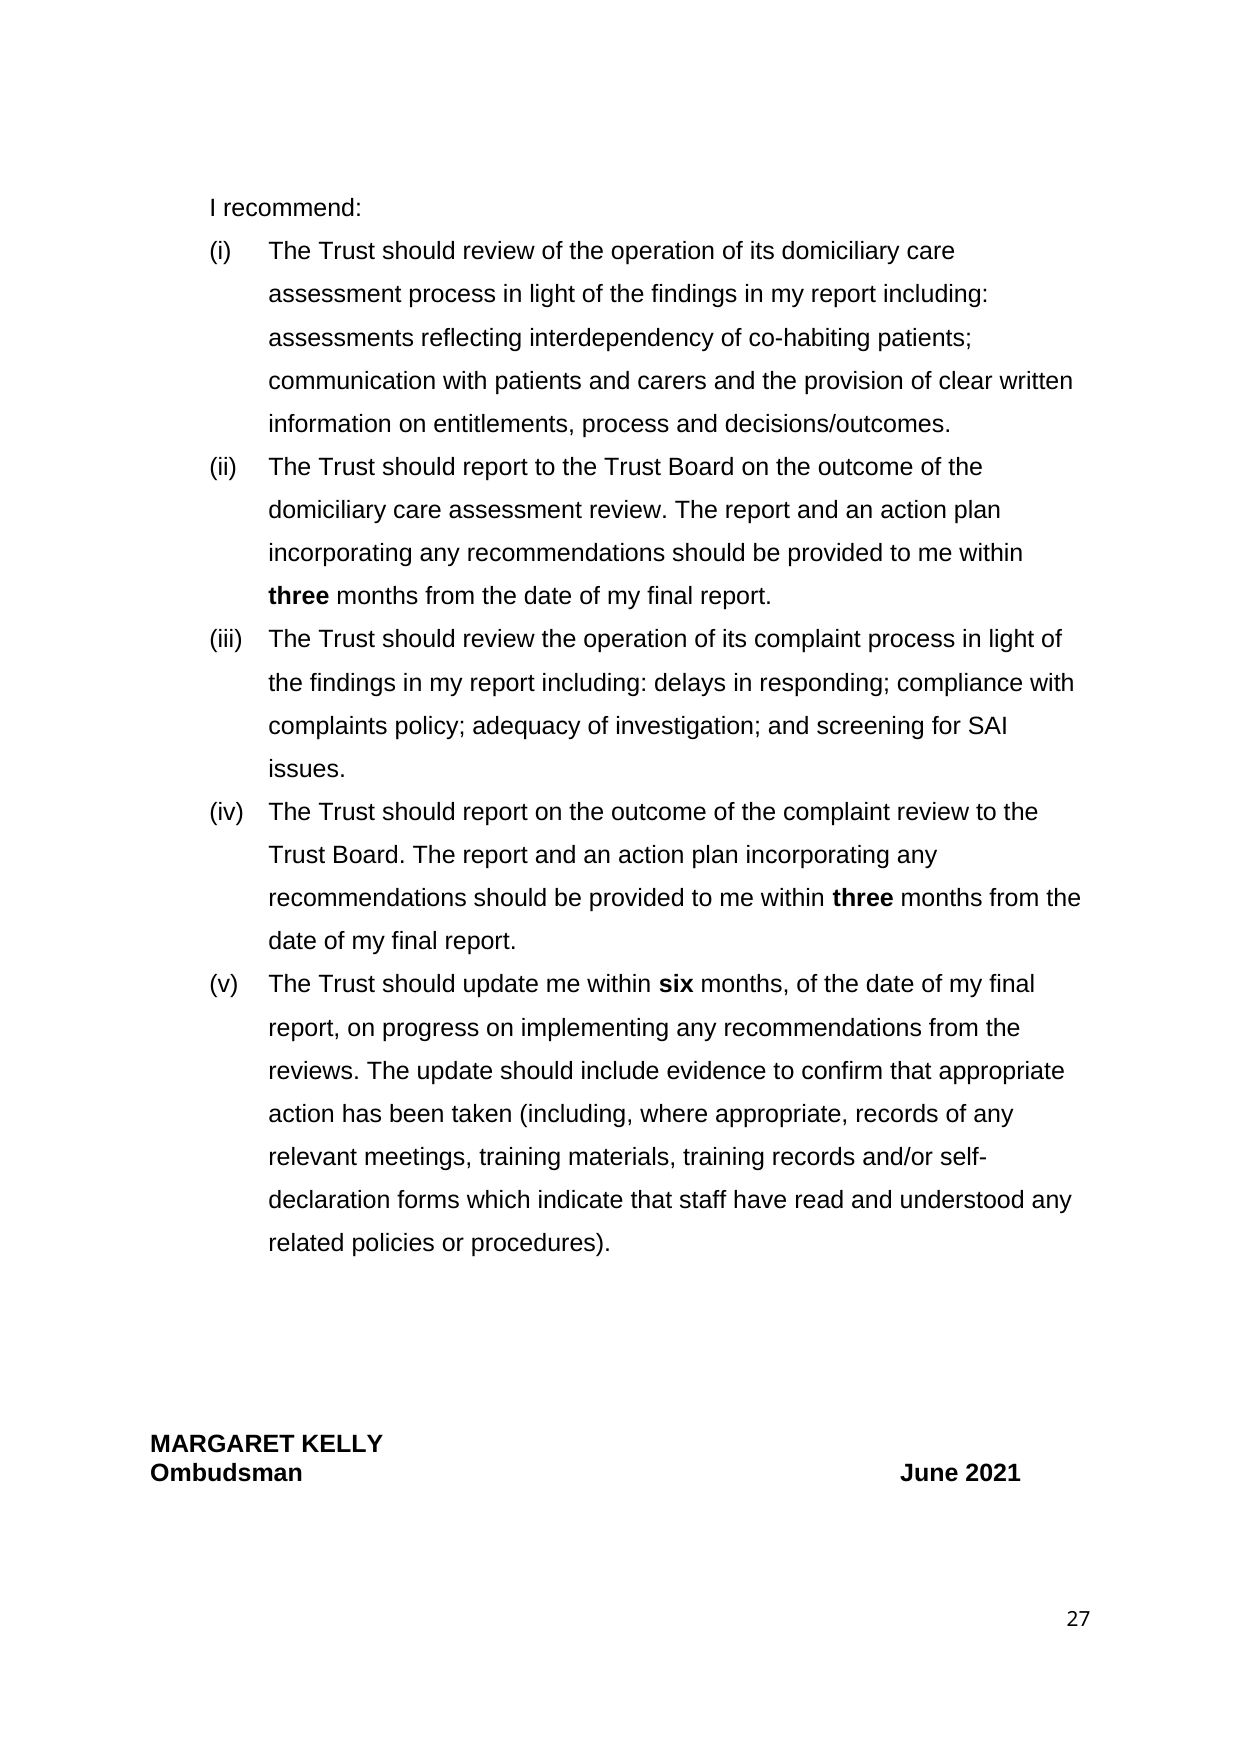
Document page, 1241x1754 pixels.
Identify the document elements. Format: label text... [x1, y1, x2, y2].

list (v) The Trust should update me within six months, of the date of my final report, on progress on implementing any recommendations from the reviews. The update should include evidence to confirm that appropriate action has been taken (including, where appropriate, records of any relevant meetings, training materials, training records and/or self-declaration forms which indicate that staff have read and understood any related policies or procedures). [209, 969, 1090, 1257]
list (ii) The Trust should report to the Trust Board on the outcome of the domiciliary care assessment review. The report and an action plan incorporating any recommendations should be provided to me within three months from the date of my final report. [209, 452, 1090, 610]
list The Trust should review of the operation of its domiciliary care assessment process in light of the findings in my report including: assessments reflecting interdependency of co-habiting patients; communication with patients and carers and the provision of clear written information on entitlements, process and decisions/outcomes. [209, 236, 1090, 437]
list (iv) The Trust should report on the outcome of the complaint review to the Trust Board. The report and an action plan incorporating any recommendations should be provided to me within three months from the date of my final report. [209, 797, 1090, 955]
text Ombudsman June 2021 [150, 1458, 1090, 1487]
list I recommend: [209, 193, 1090, 222]
list (iii) The Trust should review the operation of its complaint process in light of the findings in my report including: delays in responding; compliance with complaints policy; adequacy of investigation; and screening for SAI issues. [209, 624, 1090, 782]
text MARGARET KELLY [150, 1429, 1090, 1458]
